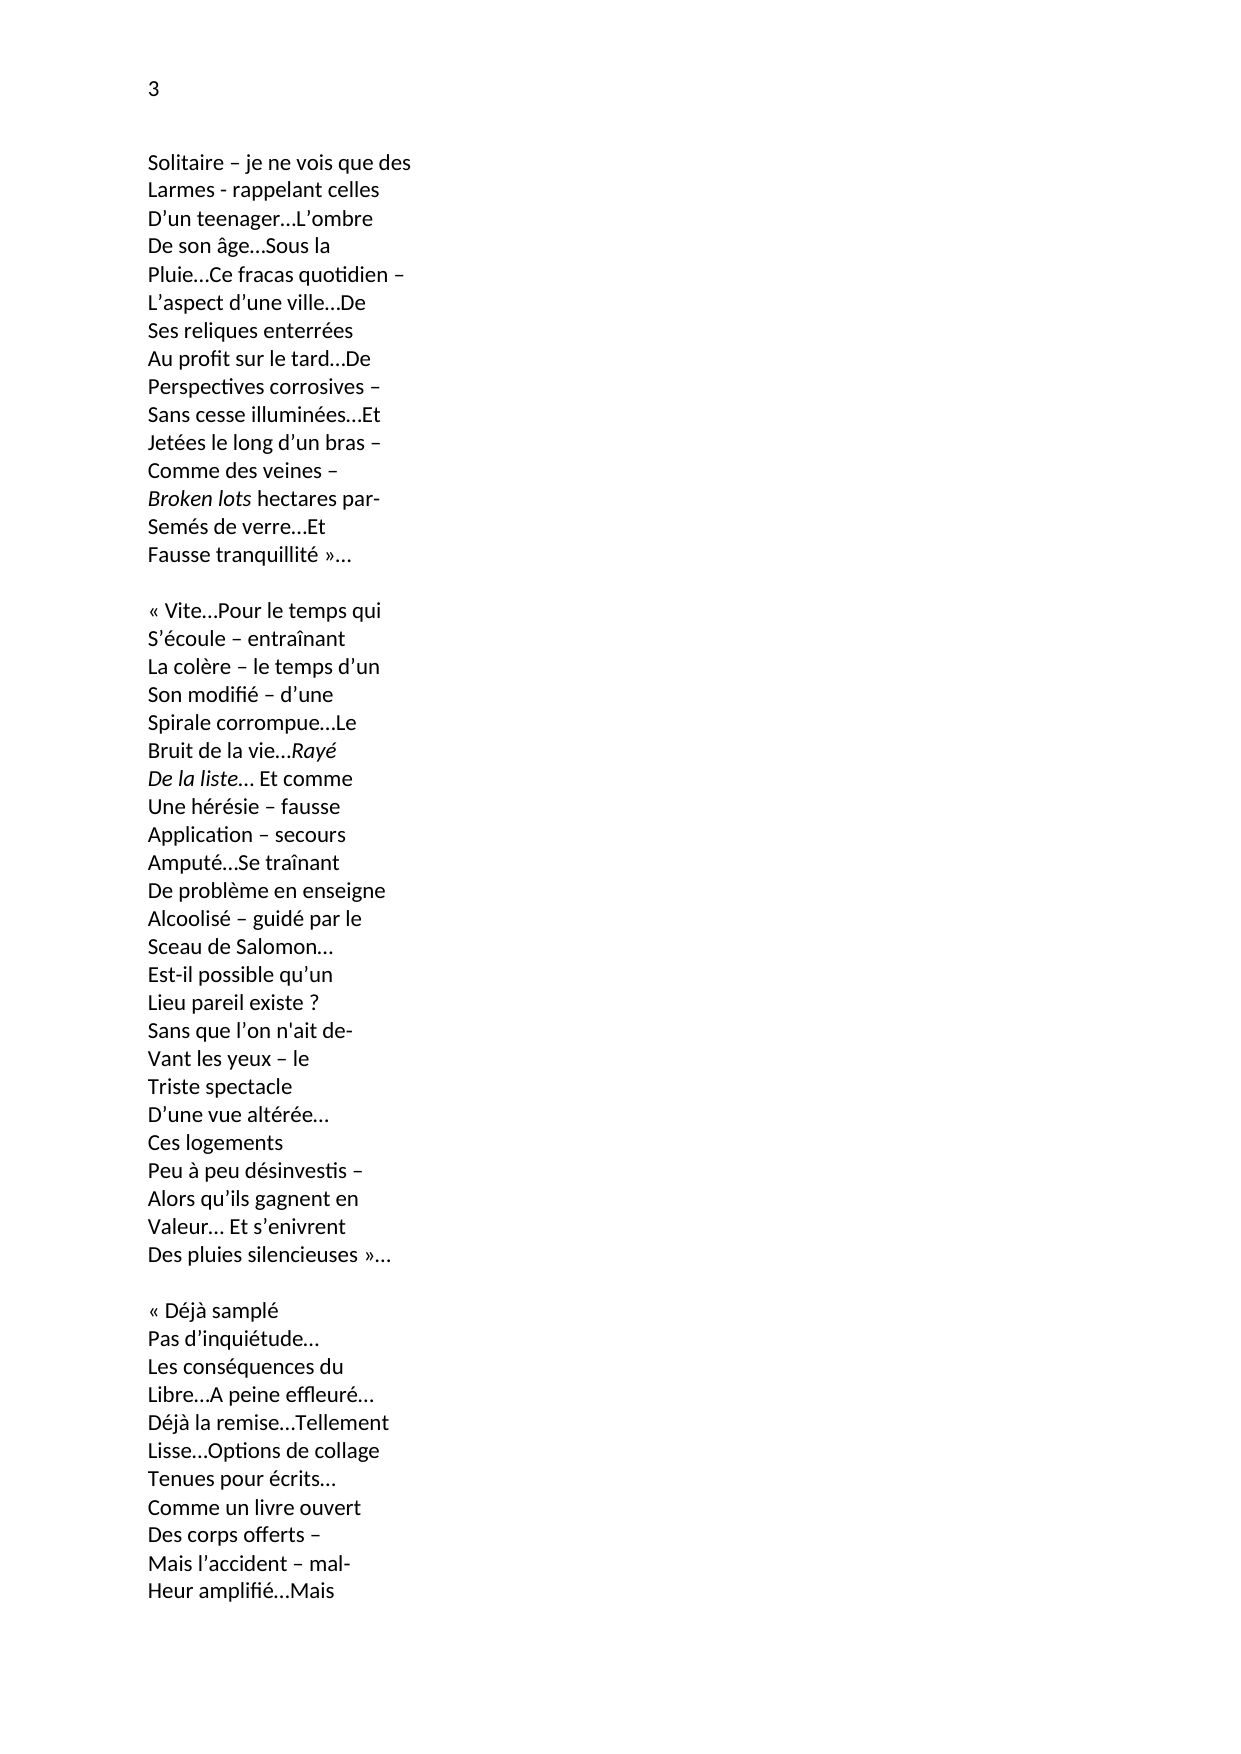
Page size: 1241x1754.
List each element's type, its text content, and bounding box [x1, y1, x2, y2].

text Déjà la remise…Tellement [148, 1408, 1093, 1437]
text Valeur… Et s’enivrent [148, 1212, 1093, 1240]
text « Déjà samplé [148, 1296, 1093, 1324]
text Pluie…Ce fracas quotidien – [148, 260, 1093, 288]
text Une hérésie – fausse [148, 792, 1093, 820]
text Alcoolisé – guidé par le [148, 904, 1093, 932]
text Triste spectacle [148, 1072, 1093, 1100]
text Peu à peu désinvestis – [148, 1156, 1093, 1184]
text Lisse…Options de collage [148, 1437, 1093, 1464]
text Est-il possible qu’un [148, 960, 1093, 988]
text Amputé…Se traînant [148, 848, 1093, 876]
text Fausse tranquillité »… [148, 540, 1093, 568]
text Au profit sur le tard…De [148, 344, 1093, 372]
text Sans cesse illuminées…Et [148, 400, 1093, 428]
text Larmes - rappelant celles [148, 176, 1093, 204]
text Lieu pareil existe ? [148, 988, 1093, 1016]
text Application – secours [148, 820, 1093, 848]
text Heur amplifié…Mais [148, 1577, 1093, 1605]
text Des pluies silencieuses »… [148, 1240, 1093, 1268]
text Semés de verre…Et [148, 512, 1093, 540]
text Sceau de Salomon… [148, 932, 1093, 960]
text D’un teenager…L’ombre [148, 204, 1093, 232]
text Alors qu’ils gagnent en [148, 1184, 1093, 1212]
text De problème en enseigne [148, 876, 1093, 904]
text Vant les yeux – le [148, 1044, 1093, 1072]
text Ses reliques enterrées [148, 316, 1093, 344]
text Solitaire – je ne vois que des [148, 148, 1093, 176]
text Perspectives corrosives – [148, 372, 1093, 400]
text De son âge…Sous la [148, 232, 1093, 260]
text De la liste… Et comme [148, 764, 1093, 792]
text Sans que l’on n'ait de- [148, 1016, 1093, 1044]
text Bruit de la vie…Rayé [148, 736, 1093, 764]
text « Vite…Pour le temps qui [148, 596, 1093, 624]
text S’écoule – entraînant [148, 624, 1093, 652]
text Pas d’inquiétude… [148, 1324, 1093, 1352]
text D’une vue altérée… [148, 1100, 1093, 1128]
text Des corps offerts – [148, 1521, 1093, 1549]
text Les conséquences du [148, 1352, 1093, 1381]
text Tenues pour écrits… [148, 1464, 1093, 1493]
text Broken lots hectares par- [148, 484, 1093, 512]
text Comme un livre ouvert [148, 1493, 1093, 1521]
text L’aspect d’une ville…De [148, 288, 1093, 316]
text Libre…A peine effleuré… [148, 1381, 1093, 1408]
text Son modifié – d’une [148, 680, 1093, 708]
text Comme des veines – [148, 456, 1093, 484]
text Spirale corrompue…Le [148, 708, 1093, 736]
text Ces logements [148, 1128, 1093, 1156]
text Jetées le long d’un bras – [148, 428, 1093, 456]
text La colère – le temps d’un [148, 652, 1093, 680]
text Mais l’accident – mal- [148, 1549, 1093, 1577]
